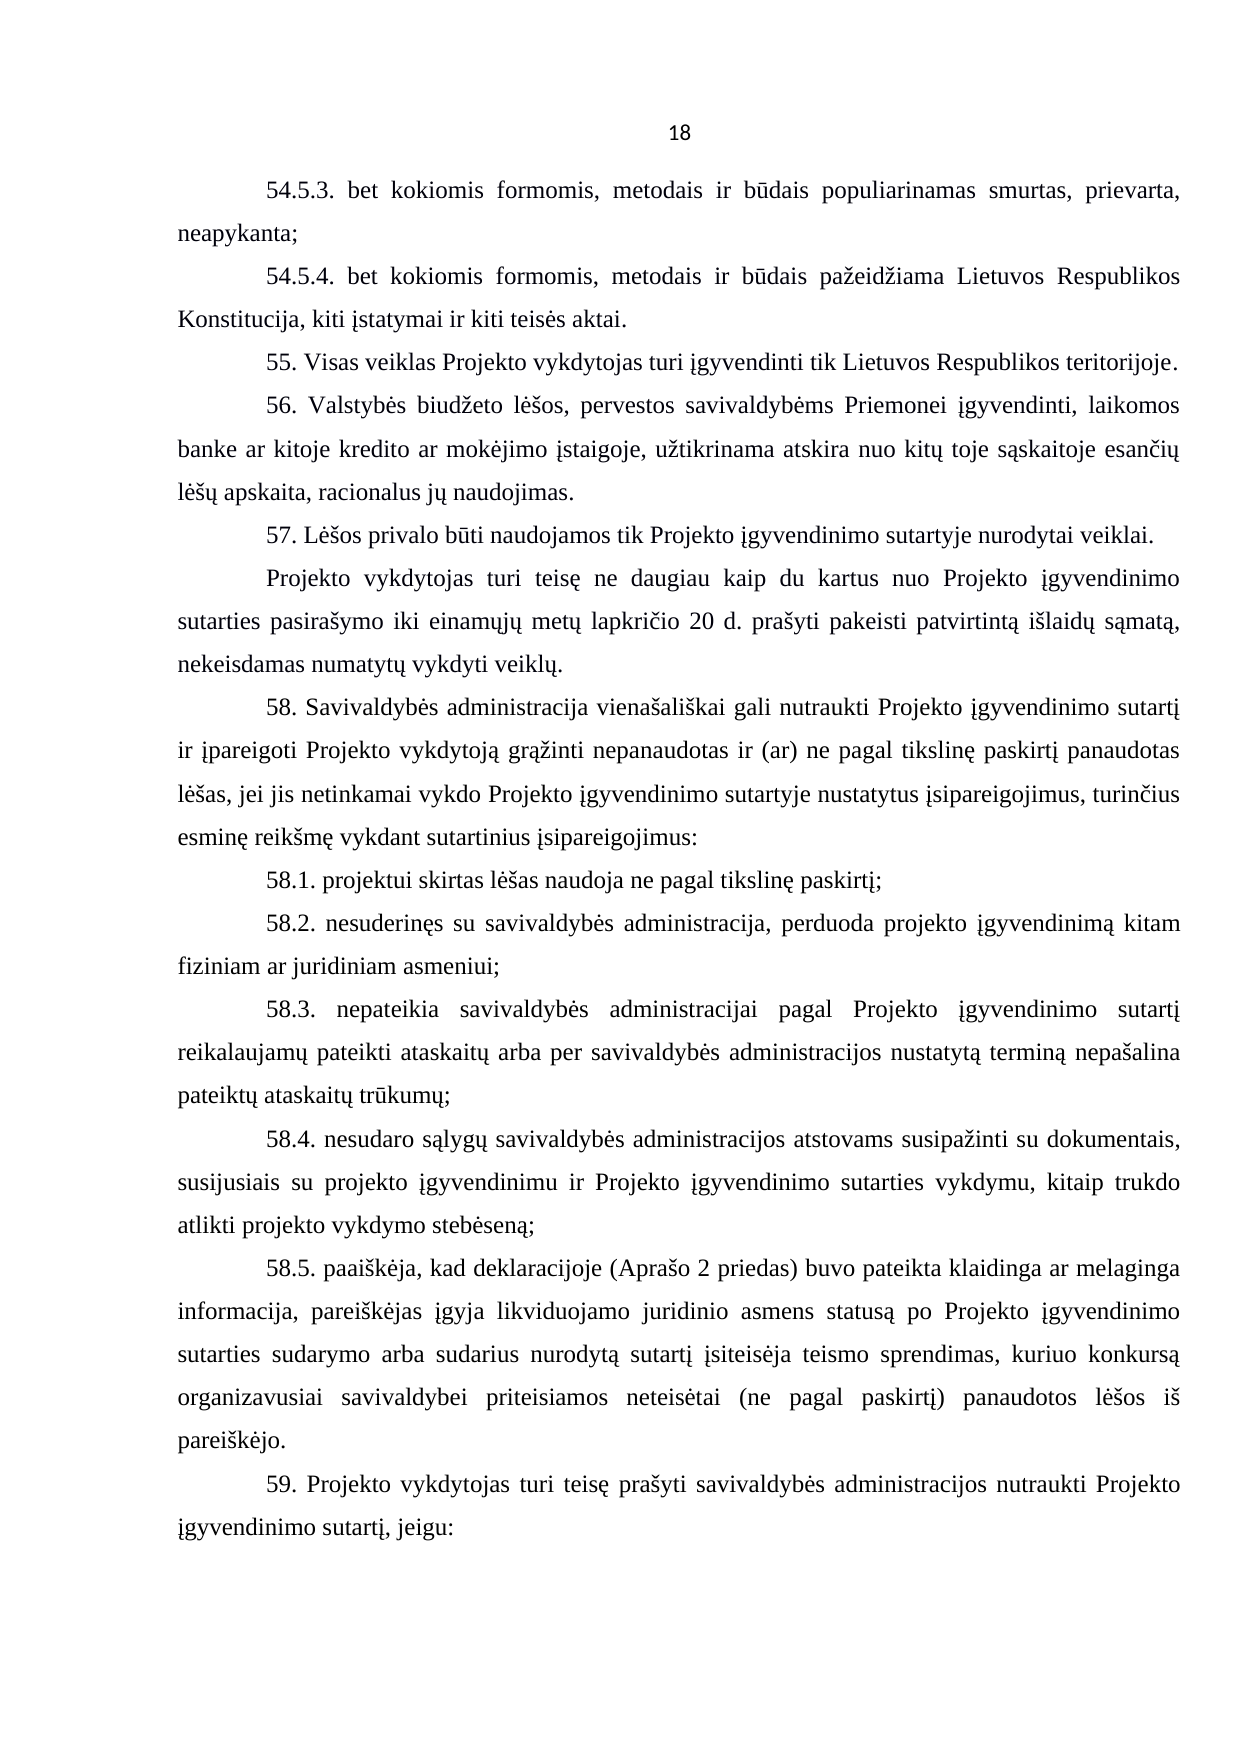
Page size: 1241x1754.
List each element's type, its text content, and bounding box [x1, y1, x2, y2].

text 54.5.3. bet kokiomis formomis, metodais ir būdais populiarinamas smurtas, prievarta, neapykanta; [177, 175, 1181, 247]
text 58.2. nesuderinęs su savivaldybės administracija, perduoda projekto įgyvendinimą kitam fiziniam ar juridiniam asmeniui; [177, 908, 1181, 980]
text 54.5.4. bet kokiomis formomis, metodais ir būdais pažeidžiama Lietuvos Respublikos Konstitucija, kiti įstatymai ir kiti teisės aktai. [177, 261, 1181, 333]
text 55. Visas veiklas Projekto vykdytojas turi įgyvendinti tik Lietuvos Respublikos teritorijoje. [177, 347, 1181, 376]
text 59. Projekto vykdytojas turi teisę prašyti savivaldybės administracijos nutraukti Projekto įgyvendinimo sutartį, jeigu: [177, 1469, 1181, 1541]
text 58.4. nesudaro sąlygų savivaldybės administracijos atstovams susipažinti su dokumentais, susijusiais su projekto įgyvendinimu ir Projekto įgyvendinimo sutarties vykdymu, kitaip trukdo atlikti projekto vykdymo stebėseną; [177, 1124, 1181, 1239]
text 58.1. projektui skirtas lėšas naudoja ne pagal tikslinę paskirtį; [177, 865, 1181, 894]
text 57. Lėšos privalo būti naudojamos tik Projekto įgyvendinimo sutartyje nurodytai veiklai. [177, 520, 1181, 549]
text Projekto vykdytojas turi teisę ne daugiau kaip du kartus nuo Projekto įgyvendinimo sutarties pasirašymo iki einamųjų metų lapkričio 20 d. prašyti pakeisti patvirtintą išlaidų sąmatą, nekeisdamas numatytų vykdyti veiklų. [177, 563, 1181, 678]
text 58.5. paaiškėja, kad deklaracijoje (Aprašo 2 priedas) buvo pateikta klaidinga ar melaginga informacija, pareiškėjas įgyja likviduojamo juridinio asmens statusą po Projekto įgyvendinimo sutarties sudarymo arba sudarius nurodytą sutartį įsiteisėja teismo sprendimas, kuriuo konkursą organizavusiai savivaldybei priteisiamos neteisėtai (ne pagal paskirtį) panaudotos lėšos iš pareiškėjo. [177, 1253, 1181, 1454]
text 56. Valstybės biudžeto lėšos, pervestos savivaldybėms Priemonei įgyvendinti, laikomos banke ar kitoje kredito ar mokėjimo įstaigoje, užtikrinama atskira nuo kitų toje sąskaitoje esančių lėšų apskaita, racionalus jų naudojimas. [177, 391, 1181, 506]
text 58. Savivaldybės administracija vienašališkai gali nutraukti Projekto įgyvendinimo sutartį ir įpareigoti Projekto vykdytoją grąžinti nepanaudotas ir (ar) ne pagal tikslinę paskirtį panaudotas lėšas, jei jis netinkamai vykdo Projekto įgyvendinimo sutartyje nustatytus įsipareigojimus, turinčius esminę reikšmę vykdant sutartinius įsipareigojimus: [177, 692, 1181, 851]
text 58.3. nepateikia savivaldybės administracijai pagal Projekto įgyvendinimo sutartį reikalaujamų pateikti ataskaitų arba per savivaldybės administracijos nustatytą terminą nepašalina pateiktų ataskaitų trūkumų; [177, 994, 1181, 1109]
